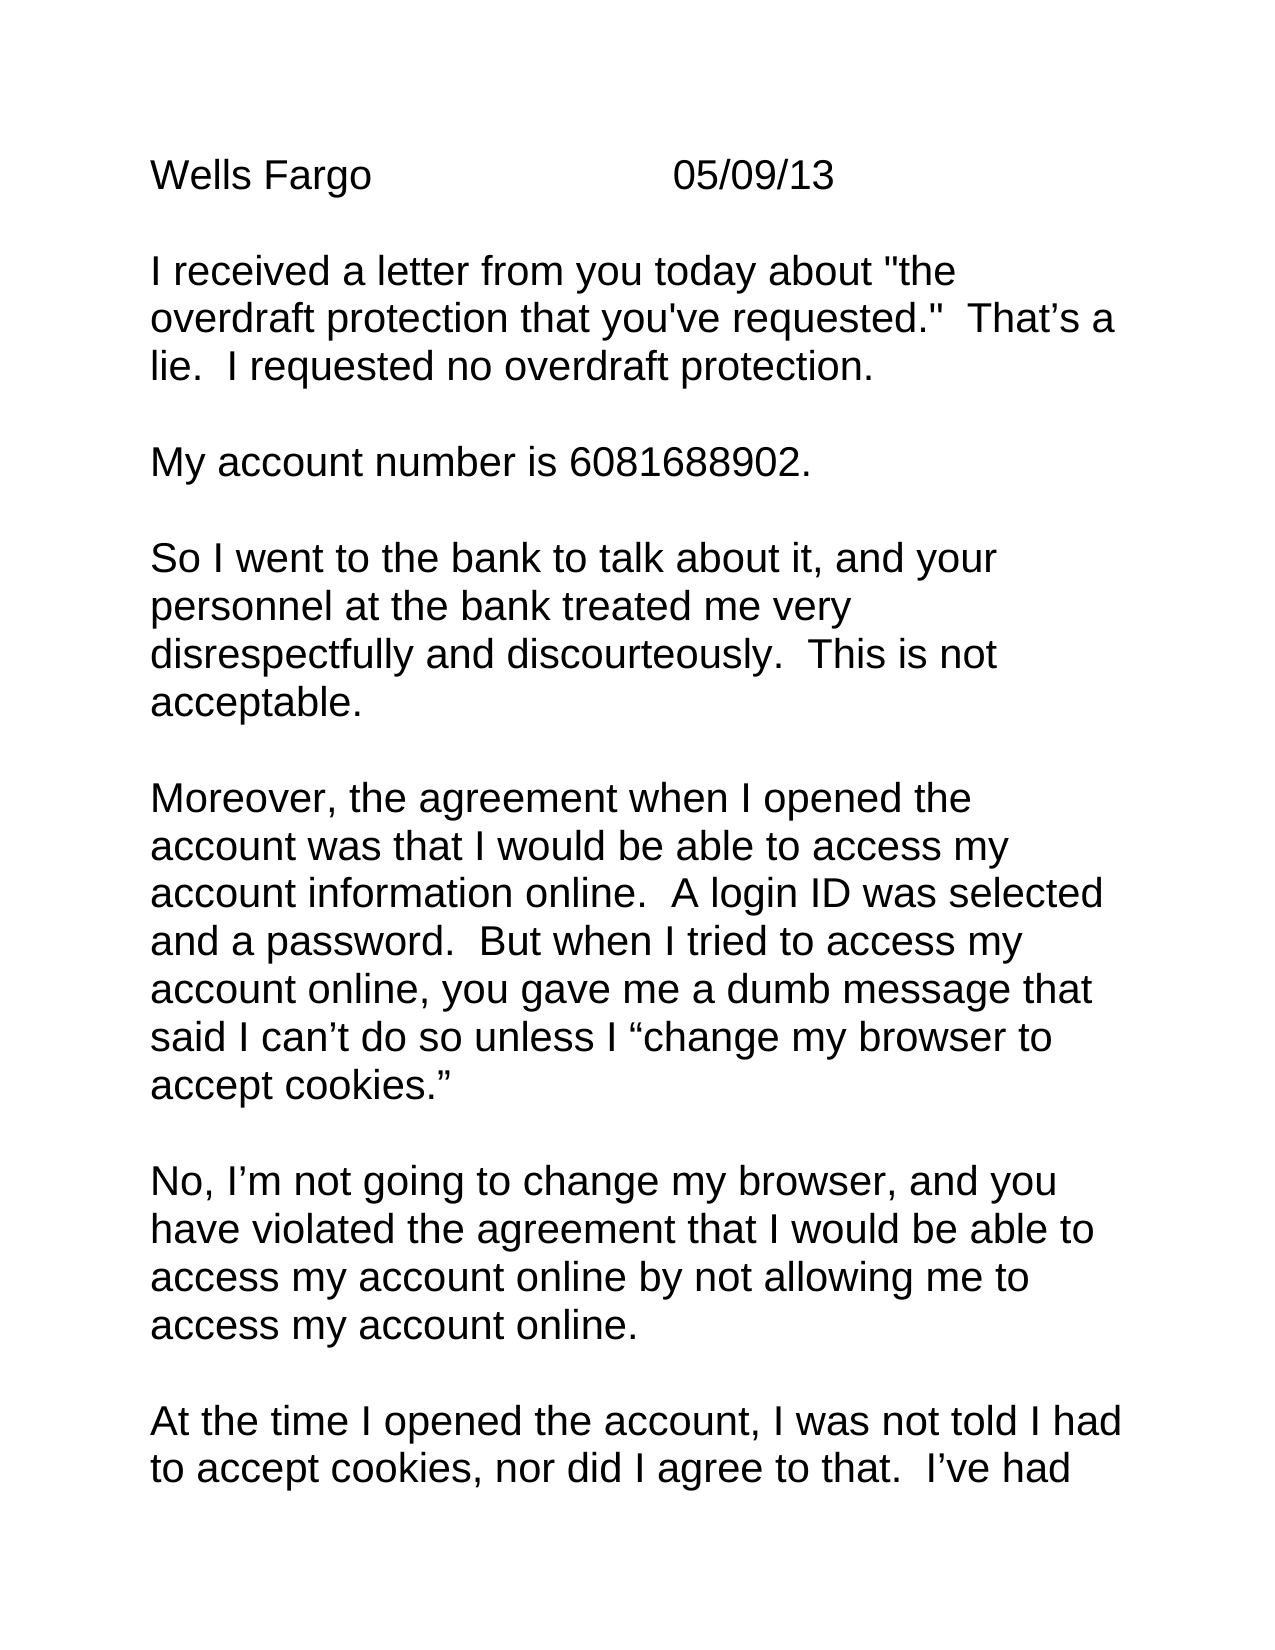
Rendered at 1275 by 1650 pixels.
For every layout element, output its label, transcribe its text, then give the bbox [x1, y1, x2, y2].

text Wells Fargo 05/09/13 [150, 150, 1125, 198]
text I received a letter from you today about "the overdraft protection that you've requested." That’s a lie. I requested no overdraft protection. [150, 246, 1125, 389]
text So I went to the bank to talk about it, and your personnel at the bank treated me very disrespectfully and discourteously. This is not acceptable. [150, 533, 1125, 725]
text My account number is 6081688902. [150, 437, 1125, 485]
text No, I’m not going to change my browser, and you have violated the agreement that I would be able to access my account online by not allowing me to access my account online. [150, 1156, 1125, 1348]
text Moreover, the agreement when I opened the account was that I would be able to access my account information online. A login ID was selected and a password. But when I tried to access my account online, you gave me a dumb message that said I can’t do so unless I “change my browser to accept cookies.” [150, 773, 1125, 1108]
text At the time I opened the account, I was not told I had to accept cookies, nor did I agree to that. I’ve had [150, 1396, 1125, 1492]
